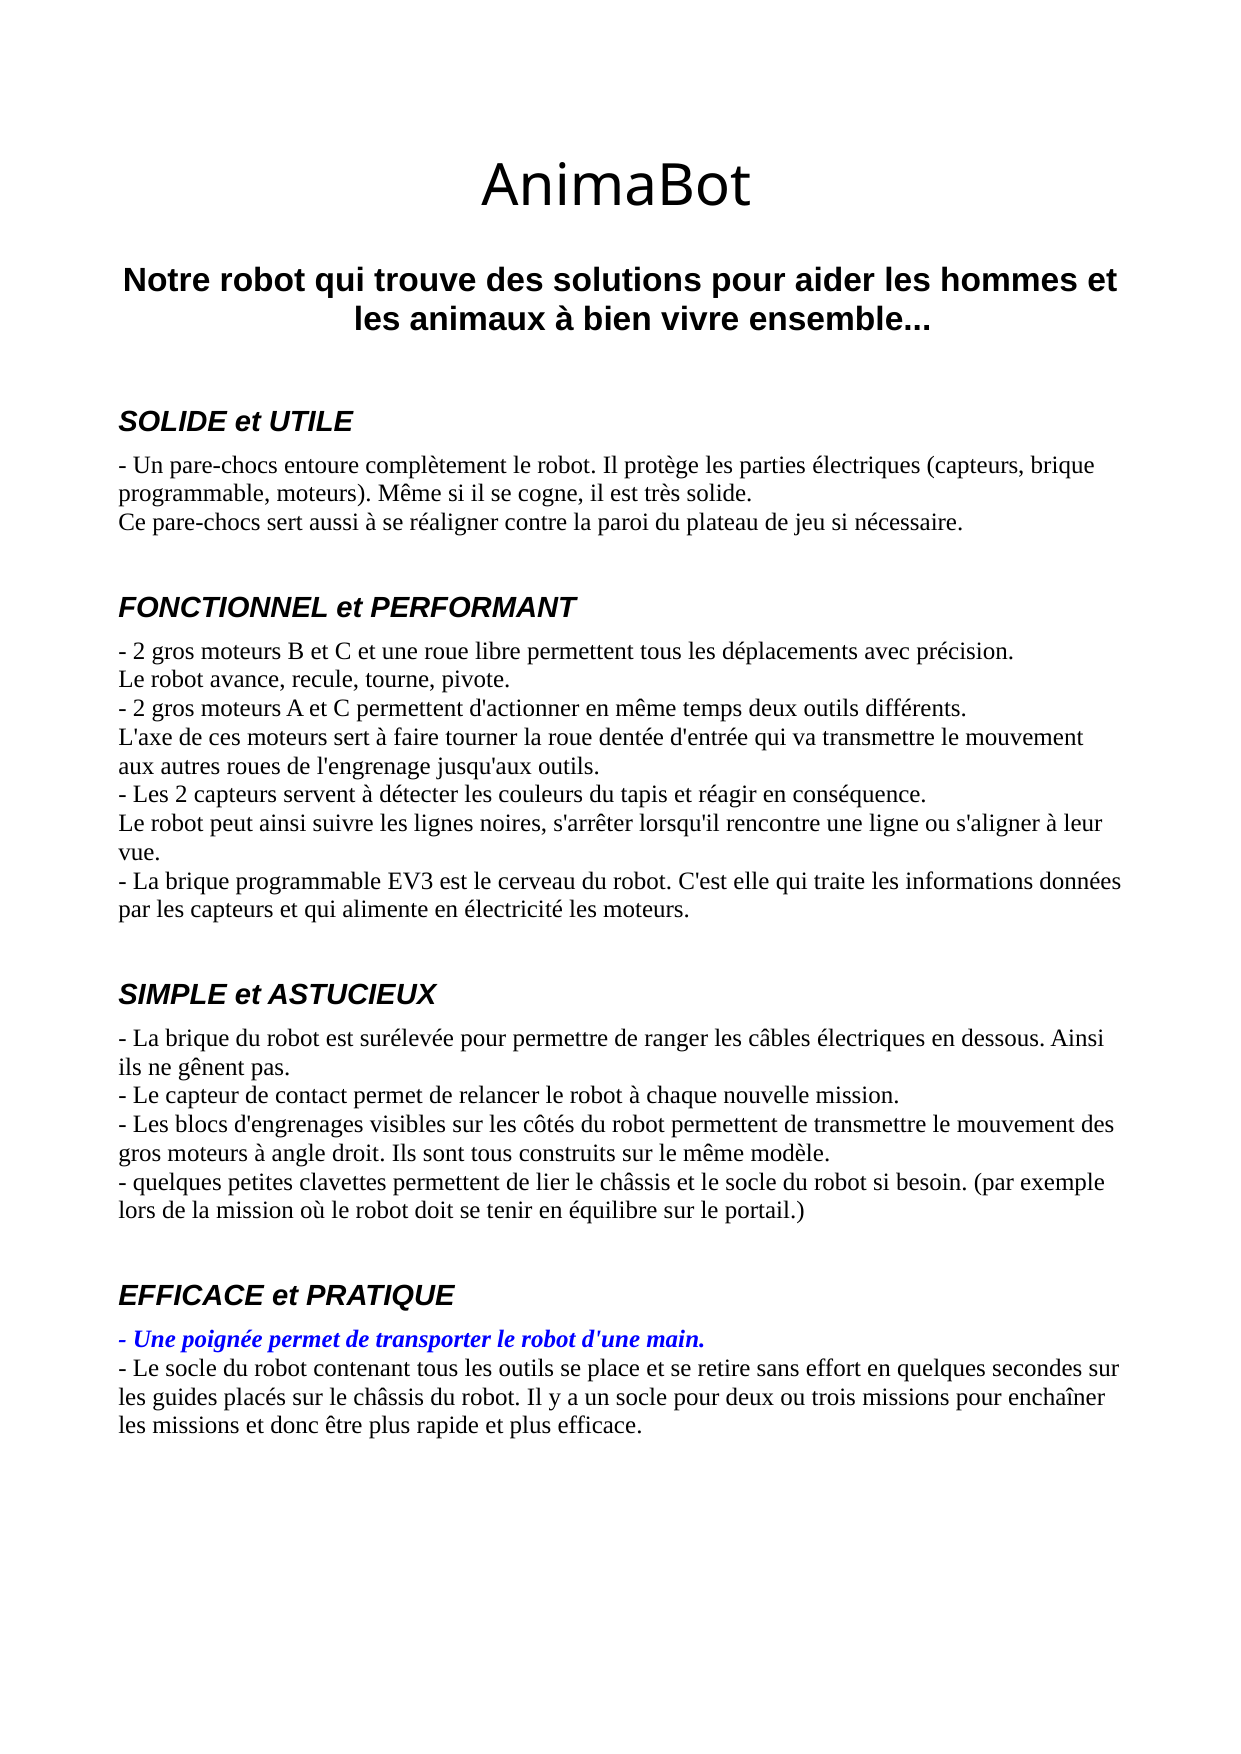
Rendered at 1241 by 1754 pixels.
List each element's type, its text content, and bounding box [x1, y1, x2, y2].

text - Les 2 capteurs servent à détecter les couleurs du tapis et réagir en conséquence. [118, 779, 1122, 808]
text Le robot peut ainsi suivre les lignes noires, s'arrêter lorsqu'il rencontre une ligne ou s'aligner à leur vue. [118, 808, 1122, 866]
text - Le socle du robot contenant tous les outils se place et se retire sans effort en quelques secondes sur les guides placés sur le châssis du robot. Il y a un socle pour deux ou trois missions pour enchaîner les missions et donc être plus rapide et plus efficace. [118, 1353, 1122, 1439]
subtitle EFFICACE et PRATIQUE [118, 1278, 1122, 1312]
text - Un pare-chocs entoure complètement le robot. Il protège les parties électriques (capteurs, brique programmable, moteurs). Même si il se cogne, il est très solide. [118, 450, 1122, 507]
text - quelques petites clavettes permettent de lier le châssis et le socle du robot si besoin. (par exemple lors de la mission où le robot doit se tenir en équilibre sur le portail.) [118, 1167, 1122, 1224]
text - 2 gros moteurs B et C et une roue libre permettent tous les déplacements avec précision. [118, 636, 1122, 664]
text Ce pare-chocs sert aussi à se réaligner contre la paroi du plateau de jeu si nécessaire. [118, 507, 1122, 536]
subtitle SIMPLE et ASTUCIEUX [118, 977, 1122, 1011]
text Le robot avance, recule, tourne, pivote. [118, 664, 1122, 693]
text - Les blocs d'engrenages visibles sur les côtés du robot permettent de transmettre le mouvement des gros moteurs à angle droit. Ils sont tous construits sur le même modèle. [118, 1109, 1122, 1167]
text - La brique programmable EV3 est le cerveau du robot. C'est elle qui traite les informations données par les capteurs et qui alimente en électricité les moteurs. [118, 866, 1122, 923]
text - 2 gros moteurs A et C permettent d'actionner en même temps deux outils différents. [118, 693, 1122, 722]
subtitle FONCTIONNEL et PERFORMANT [118, 590, 1122, 623]
subtitle Notre robot qui trouve des solutions pour aider les hommes et les animaux à bien vivre ensemble... [118, 260, 1122, 337]
text L'axe de ces moteurs sert à faire tourner la roue dentée d'entrée qui va transmettre le mouvement aux autres roues de l'engrenage jusqu'aux outils. [118, 722, 1122, 779]
subtitle AnimaBot [118, 143, 1122, 223]
subtitle SOLIDE et UTILE [118, 404, 1122, 437]
text - Une poignée permet de transporter le robot d'une main. [118, 1324, 1122, 1353]
text - La brique du robot est surélevée pour permettre de ranger les câbles électriques en dessous. Ainsi ils ne gênent pas. [118, 1023, 1122, 1081]
text - Le capteur de contact permet de relancer le robot à chaque nouvelle mission. [118, 1081, 1122, 1109]
